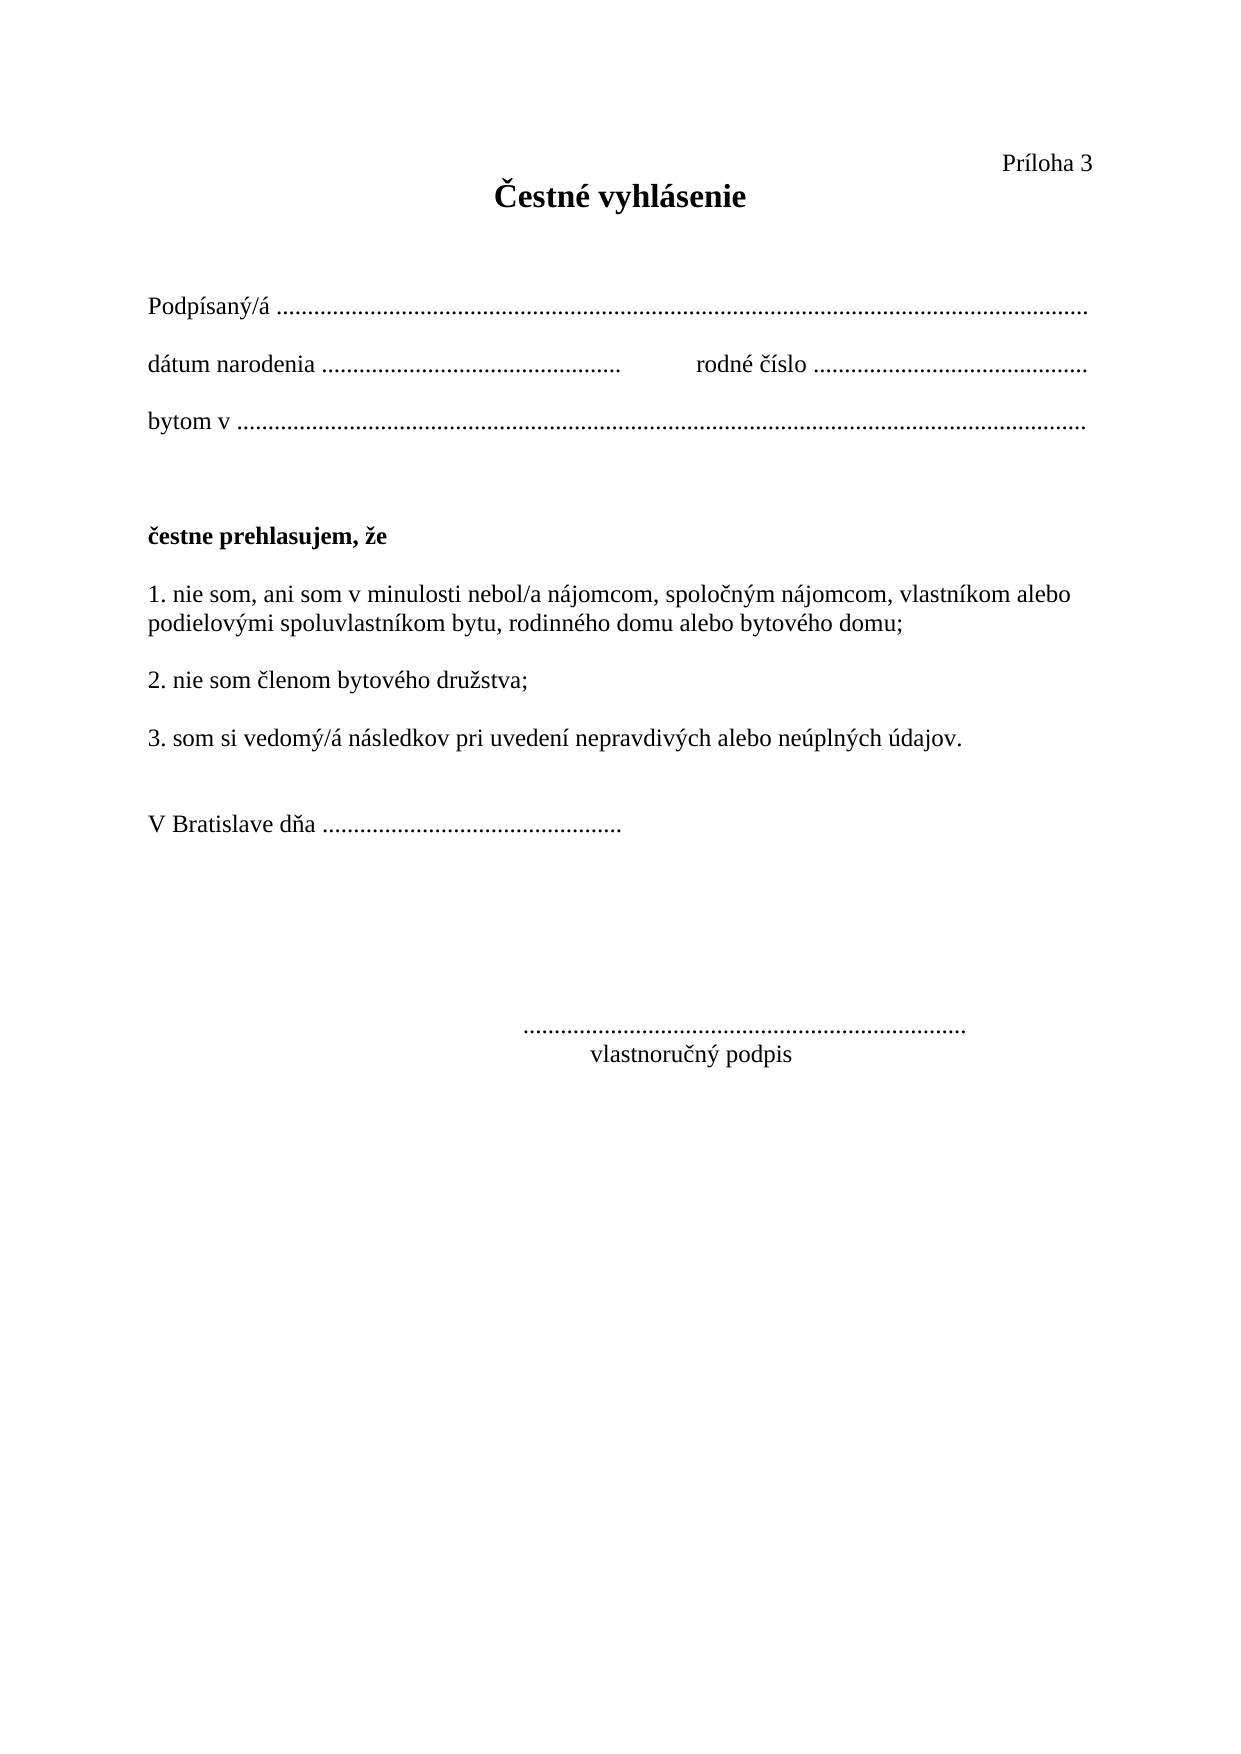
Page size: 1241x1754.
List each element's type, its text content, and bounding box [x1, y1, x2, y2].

text 2. nie som členom bytového družstva; [148, 665, 1093, 694]
text Príloha 3 [148, 148, 1093, 176]
text 3. som si vedomý/á následkov pri uvedení nepravdivých alebo neúplných údajov. [148, 723, 1093, 751]
text V Bratislave dňa ................................................ [148, 809, 1093, 838]
subtitle Čestné vyhlásenie [148, 176, 1093, 215]
subtitle dátum narodenia ................................................ rodné číslo ............................................ [148, 349, 1093, 378]
text 1. nie som, ani som v minulosti nebol/a nájomcom, spoločným nájomcom, vlastníkom alebo podielovými spoluvlastníkom bytu, rodinného domu alebo bytového domu; [148, 579, 1093, 636]
subtitle Podpísaný/á .................................................................................................................................. [148, 291, 1093, 320]
text vlastnoručný podpis [516, 1039, 1093, 1068]
text bytom v ........................................................................................................................................ [148, 406, 1093, 435]
text ....................................................................... [148, 1010, 1093, 1039]
text čestne prehlasujem, že [148, 521, 1093, 550]
